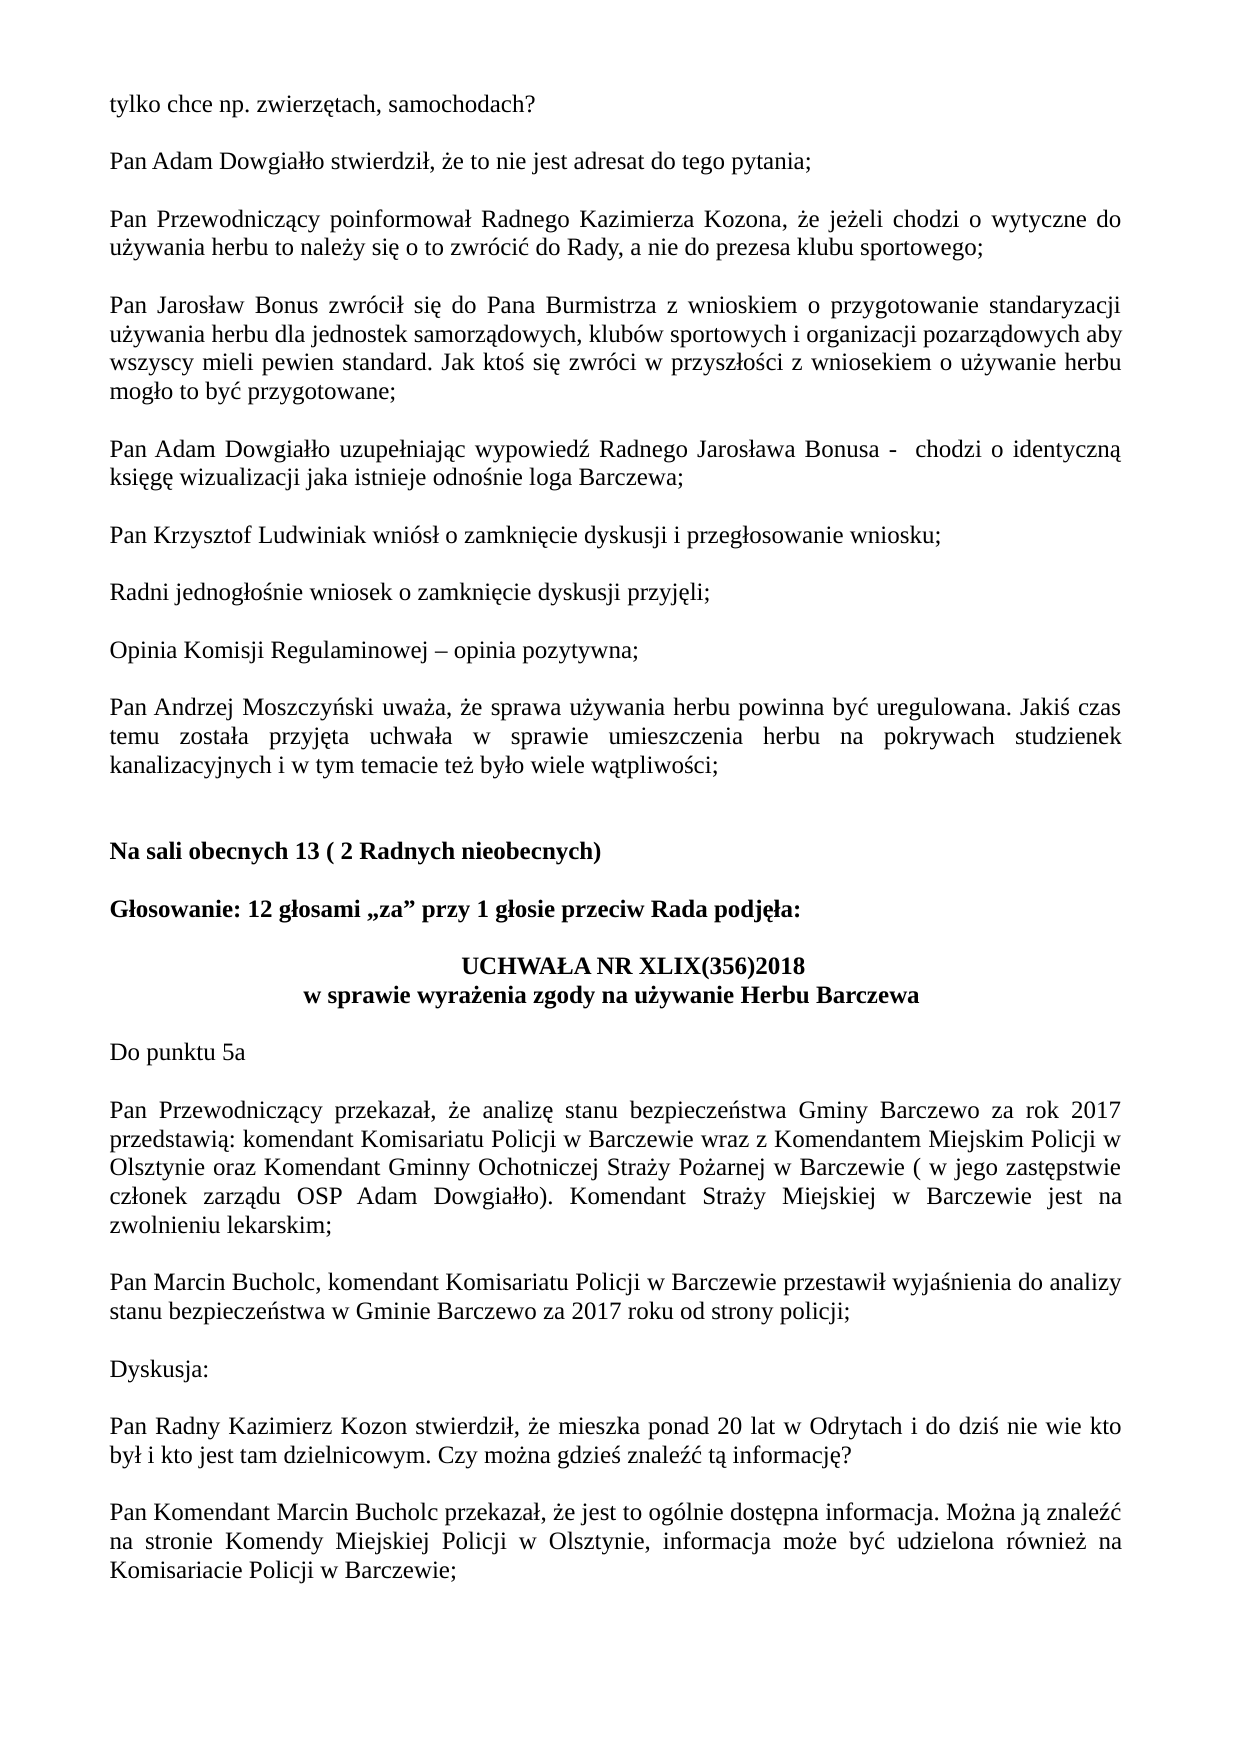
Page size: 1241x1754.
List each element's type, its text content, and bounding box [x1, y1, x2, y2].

text tylko chce np. zwierzętach, samochodach? [109, 89, 1123, 117]
text Do punktu 5a [109, 1037, 1123, 1066]
text w sprawie wyrażenia zgody na używanie Herbu Barczewa [109, 980, 1123, 1009]
text Głosowanie: 12 głosami „za” przy 1 głosie przeciw Rada podjęła: [109, 894, 1123, 922]
text Opinia Komisji Regulaminowej – opinia pozytywna; [109, 635, 1123, 664]
text Pan Radny Kazimierz Kozon stwierdził, że mieszka ponad 20 lat w Odrytach i do dziś nie wie kto był i kto jest tam dzielnicowym. Czy można gdzieś znaleźć tą informację? [109, 1411, 1123, 1469]
text Pan Komendant Marcin Bucholc przekazał, że jest to ogólnie dostępna informacja. Można ją znaleźć na stronie Komendy Miejskiej Policji w Olsztynie, informacja może być udzielona również na Komisariacie Policji w Barczewie; [109, 1497, 1123, 1584]
text Pan Jarosław Bonus zwrócił się do Pana Burmistrza z wnioskiem o przygotowanie standaryzacji używania herbu dla jednostek samorządowych, klubów sportowych i organizacji pozarządowych aby wszyscy mieli pewien standard. Jak ktoś się zwróci w przyszłości z wniosekiem o używanie herbu mogło to być przygotowane; [109, 290, 1123, 405]
text Pan Adam Dowgiałło uzupełniając wypowiedź Radnego Jarosława Bonusa - chodzi o identyczną księgę wizualizacji jaka istnieje odnośnie loga Barczewa; [109, 434, 1123, 491]
text Pan Andrzej Moszczyński uważa, że sprawa używania herbu powinna być uregulowana. Jakiś czas temu została przyjęta uchwała w sprawie umieszczenia herbu na pokrywach studzienek kanalizacyjnych i w tym temacie też było wiele wątpliwości; [109, 692, 1123, 779]
text Na sali obecnych 13 ( 2 Radnych nieobecnych) [109, 836, 1123, 865]
text Pan Krzysztof Ludwiniak wniósł o zamknięcie dyskusji i przegłosowanie wniosku; [109, 520, 1123, 549]
text Pan Przewodniczący przekazał, że analizę stanu bezpieczeństwa Gminy Barczewo za rok 2017 przedstawią: komendant Komisariatu Policji w Barczewie wraz z Komendantem Miejskim Policji w Olsztynie oraz Komendant Gminny Ochotniczej Straży Pożarnej w Barczewie ( w jego zastępstwie członek zarządu OSP Adam Dowgiałło). Komendant Straży Miejskiej w Barczewie jest na zwolnieniu lekarskim; [109, 1095, 1123, 1239]
text Pan Przewodniczący poinformował Radnego Kazimierza Kozona, że jeżeli chodzi o wytyczne do używania herbu to należy się o to zwrócić do Rady, a nie do prezesa klubu sportowego; [109, 204, 1123, 261]
text Radni jednogłośnie wniosek o zamknięcie dyskusji przyjęli; [109, 577, 1123, 606]
text Pan Adam Dowgiałło stwierdził, że to nie jest adresat do tego pytania; [109, 146, 1123, 175]
text UCHWAŁA NR XLIX(356)2018 [109, 951, 1123, 980]
text Dyskusja: [109, 1354, 1123, 1382]
text Pan Marcin Bucholc, komendant Komisariatu Policji w Barczewie przestawił wyjaśnienia do analizy stanu bezpieczeństwa w Gminie Barczewo za 2017 roku od strony policji; [109, 1267, 1123, 1325]
